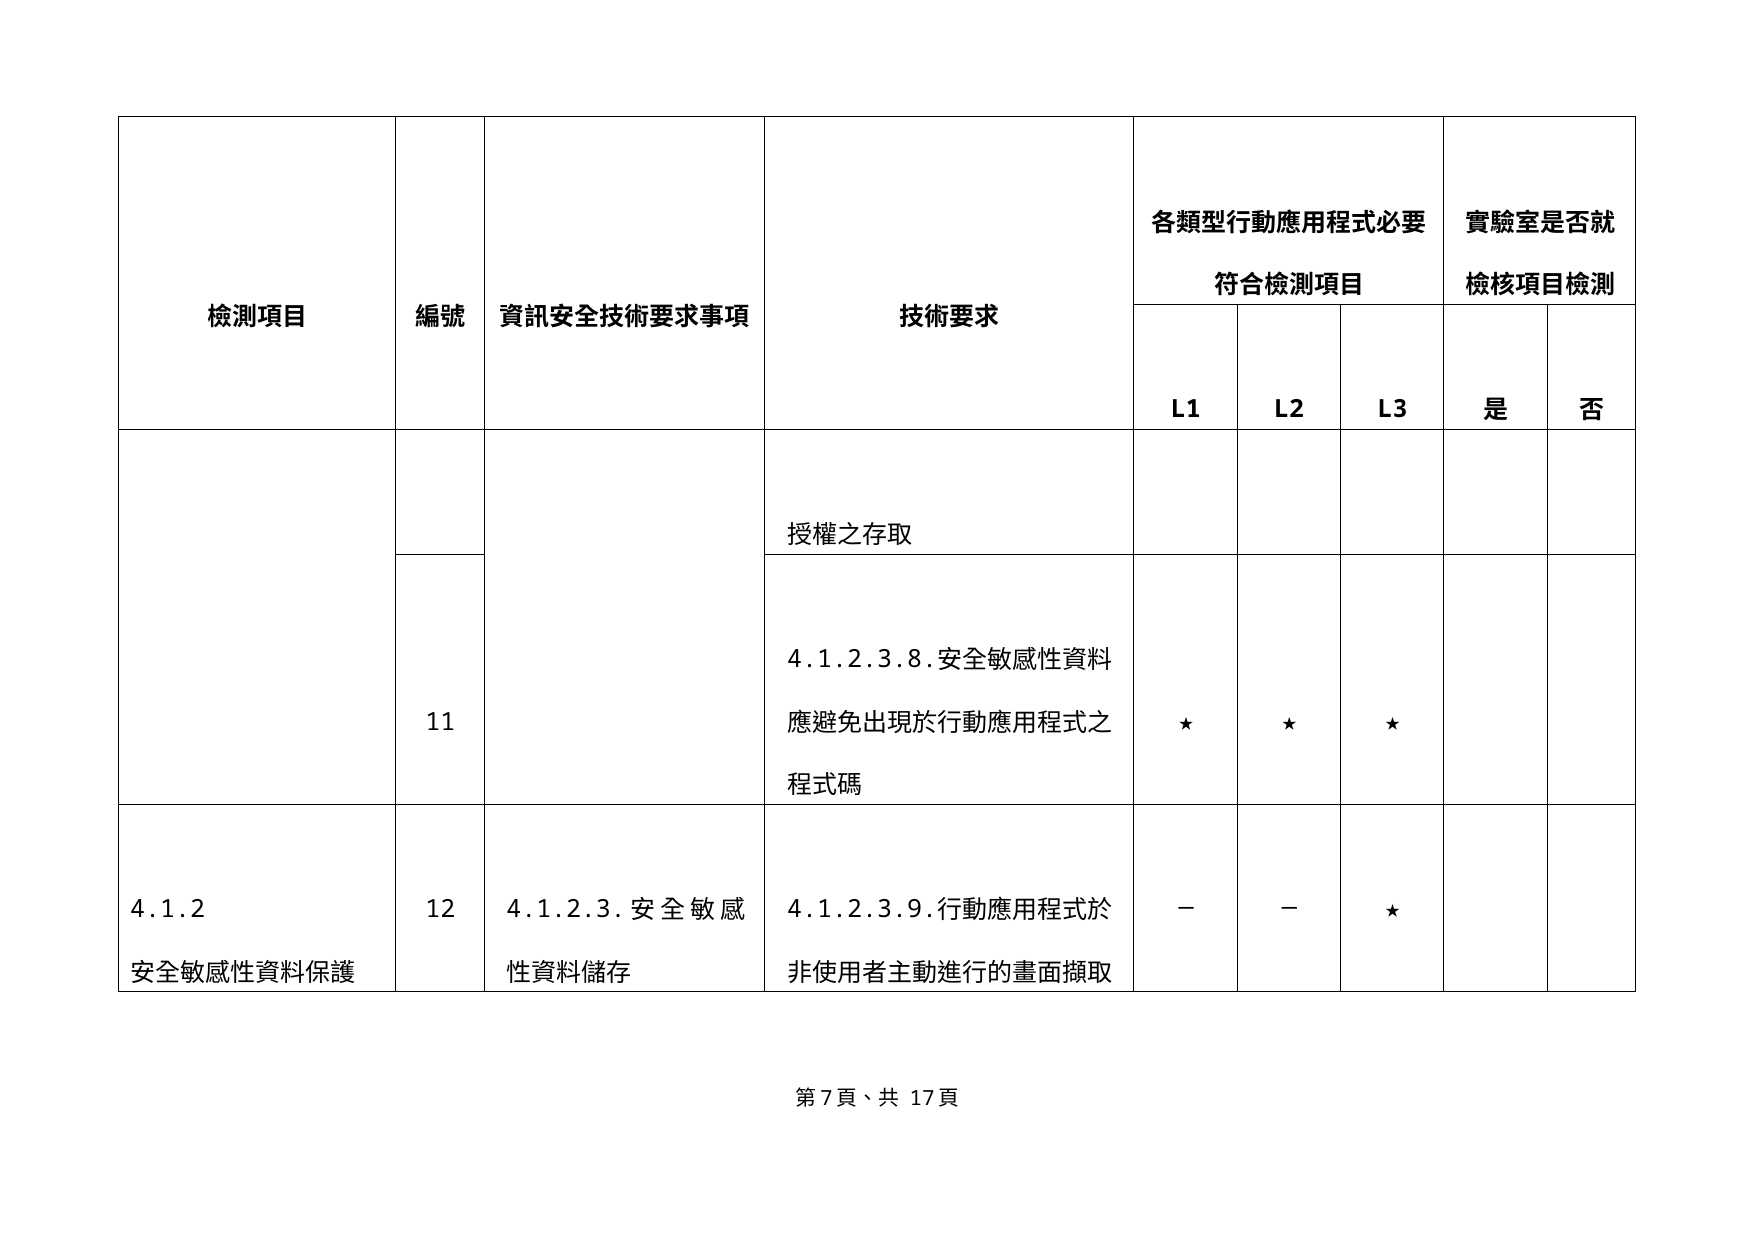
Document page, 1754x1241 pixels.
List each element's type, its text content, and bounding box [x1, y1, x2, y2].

table_header 檢測項目 [119, 117, 395, 429]
table_cell ★ [1341, 555, 1443, 804]
table_cell ★ [1134, 555, 1237, 804]
table_cell ★ [1341, 805, 1443, 991]
table_cell 11 [396, 555, 484, 804]
table_cell [1548, 430, 1635, 554]
table_cell 4.1.2.3.9.行動應用程式於非使用者主動進行的畫面擷取 [765, 805, 1133, 991]
table_cell ─ [1134, 805, 1237, 991]
table_cell 否 [1548, 305, 1635, 429]
table_cell [396, 430, 484, 554]
table_cell 12 [396, 805, 484, 991]
table_cell [1238, 430, 1340, 554]
table_cell L1 [1134, 305, 1237, 429]
table_cell 是 [1444, 305, 1547, 429]
table_cell ★ [1238, 555, 1340, 804]
table_cell [1444, 805, 1547, 991]
table_header 資訊安全技術要求事項 [485, 117, 764, 429]
table_cell [485, 430, 764, 804]
table_cell 4.1.2 安全敏感性資料保護 [119, 805, 395, 991]
table_header 技術要求 [765, 117, 1133, 429]
table_cell 4.1.2.3.8.安全敏感性資料應避免出現於行動應用程式之程式碼 [765, 555, 1133, 804]
table_cell ─ [1238, 805, 1340, 991]
table_cell 授權之存取 [765, 430, 1133, 554]
table_cell [1444, 555, 1547, 804]
table_cell 4.1.2.3.安全敏感性資料儲存 [485, 805, 764, 991]
table_header 各類型行動應用程式必要符合檢測項目 [1134, 117, 1443, 304]
table_cell L2 [1238, 305, 1340, 429]
table_cell L3 [1341, 305, 1443, 429]
table_cell [1548, 555, 1635, 804]
table_cell [119, 430, 395, 804]
table_header 編號 [396, 117, 484, 429]
table_header 實驗室是否就檢核項目檢測 [1444, 117, 1635, 304]
table_cell [1341, 430, 1443, 554]
table_cell [1444, 430, 1547, 554]
table_cell [1134, 430, 1237, 554]
table_cell [1548, 805, 1635, 991]
